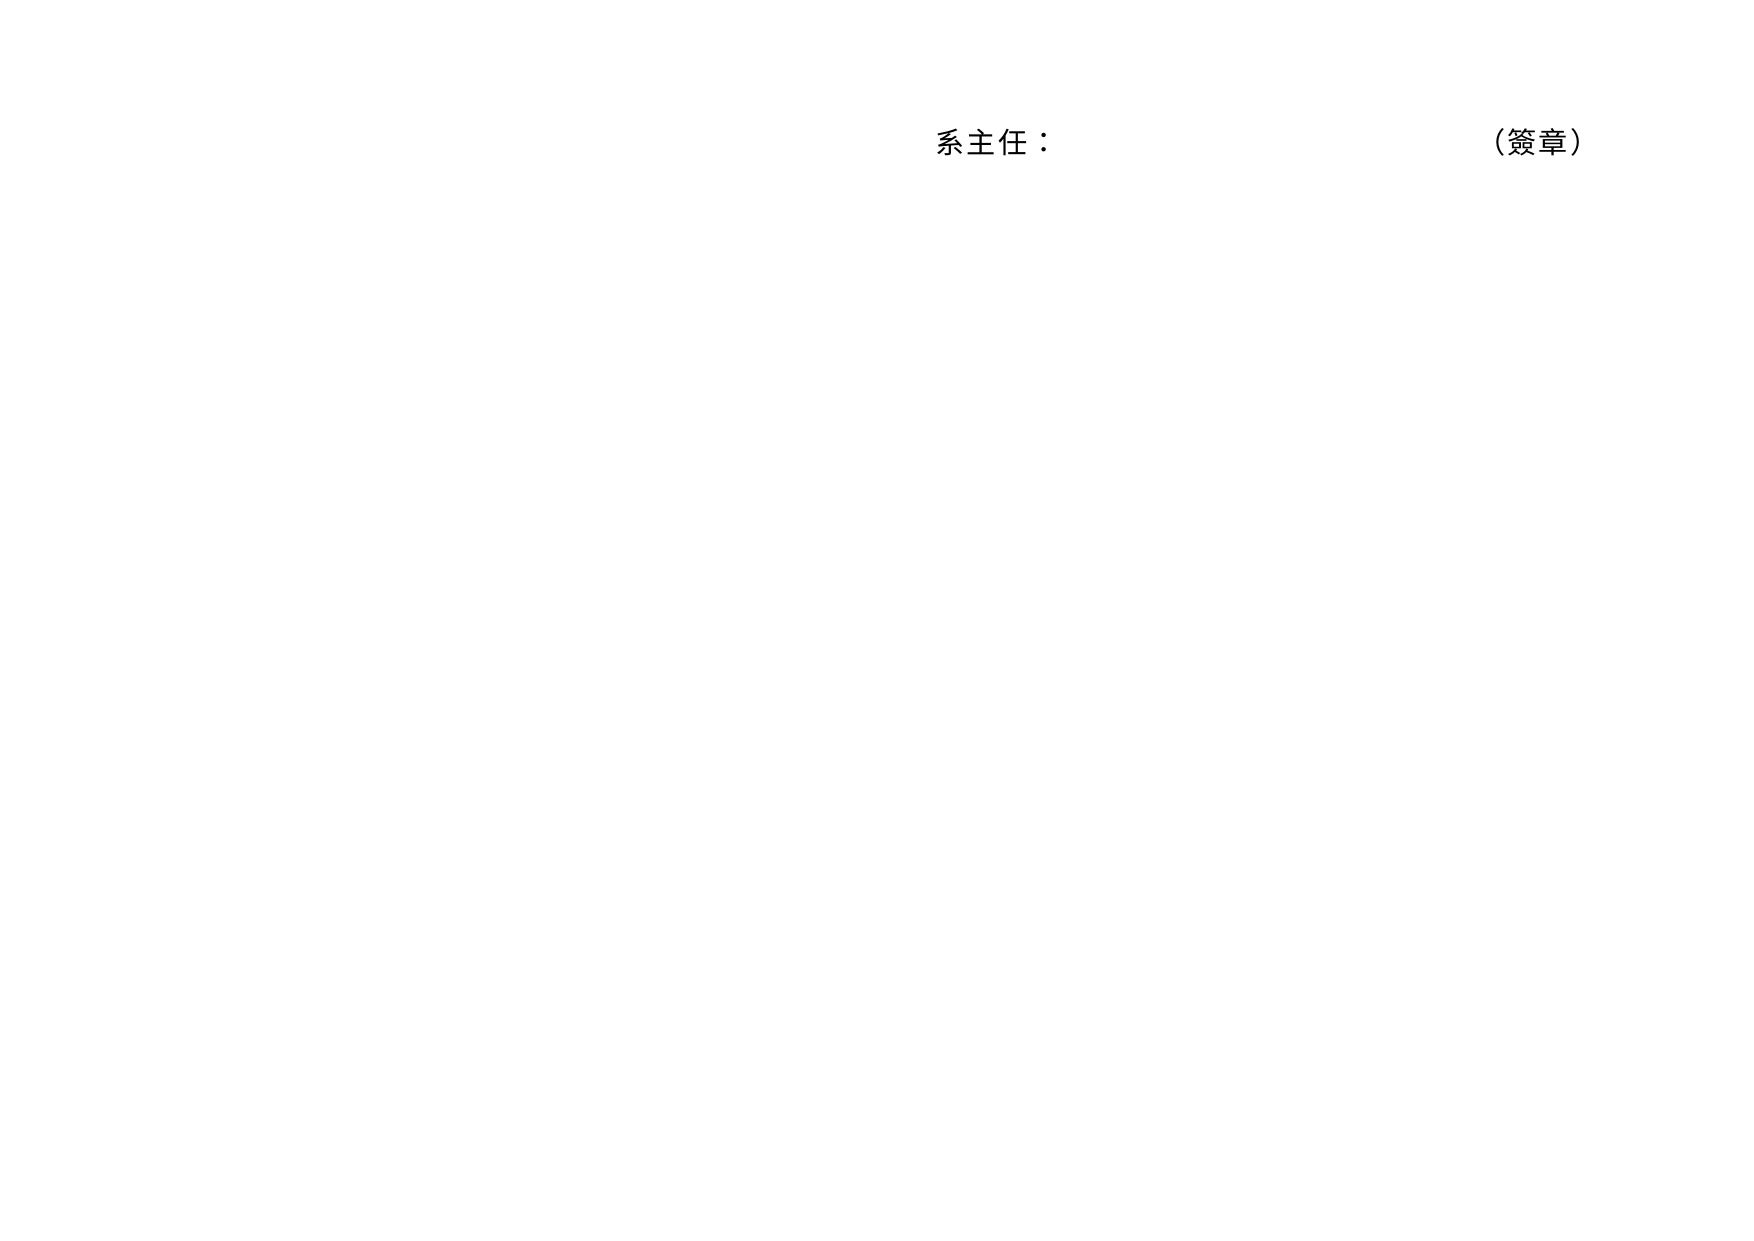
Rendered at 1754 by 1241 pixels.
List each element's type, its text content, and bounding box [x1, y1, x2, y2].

text 系主任： （簽章） [153, 99, 1601, 162]
